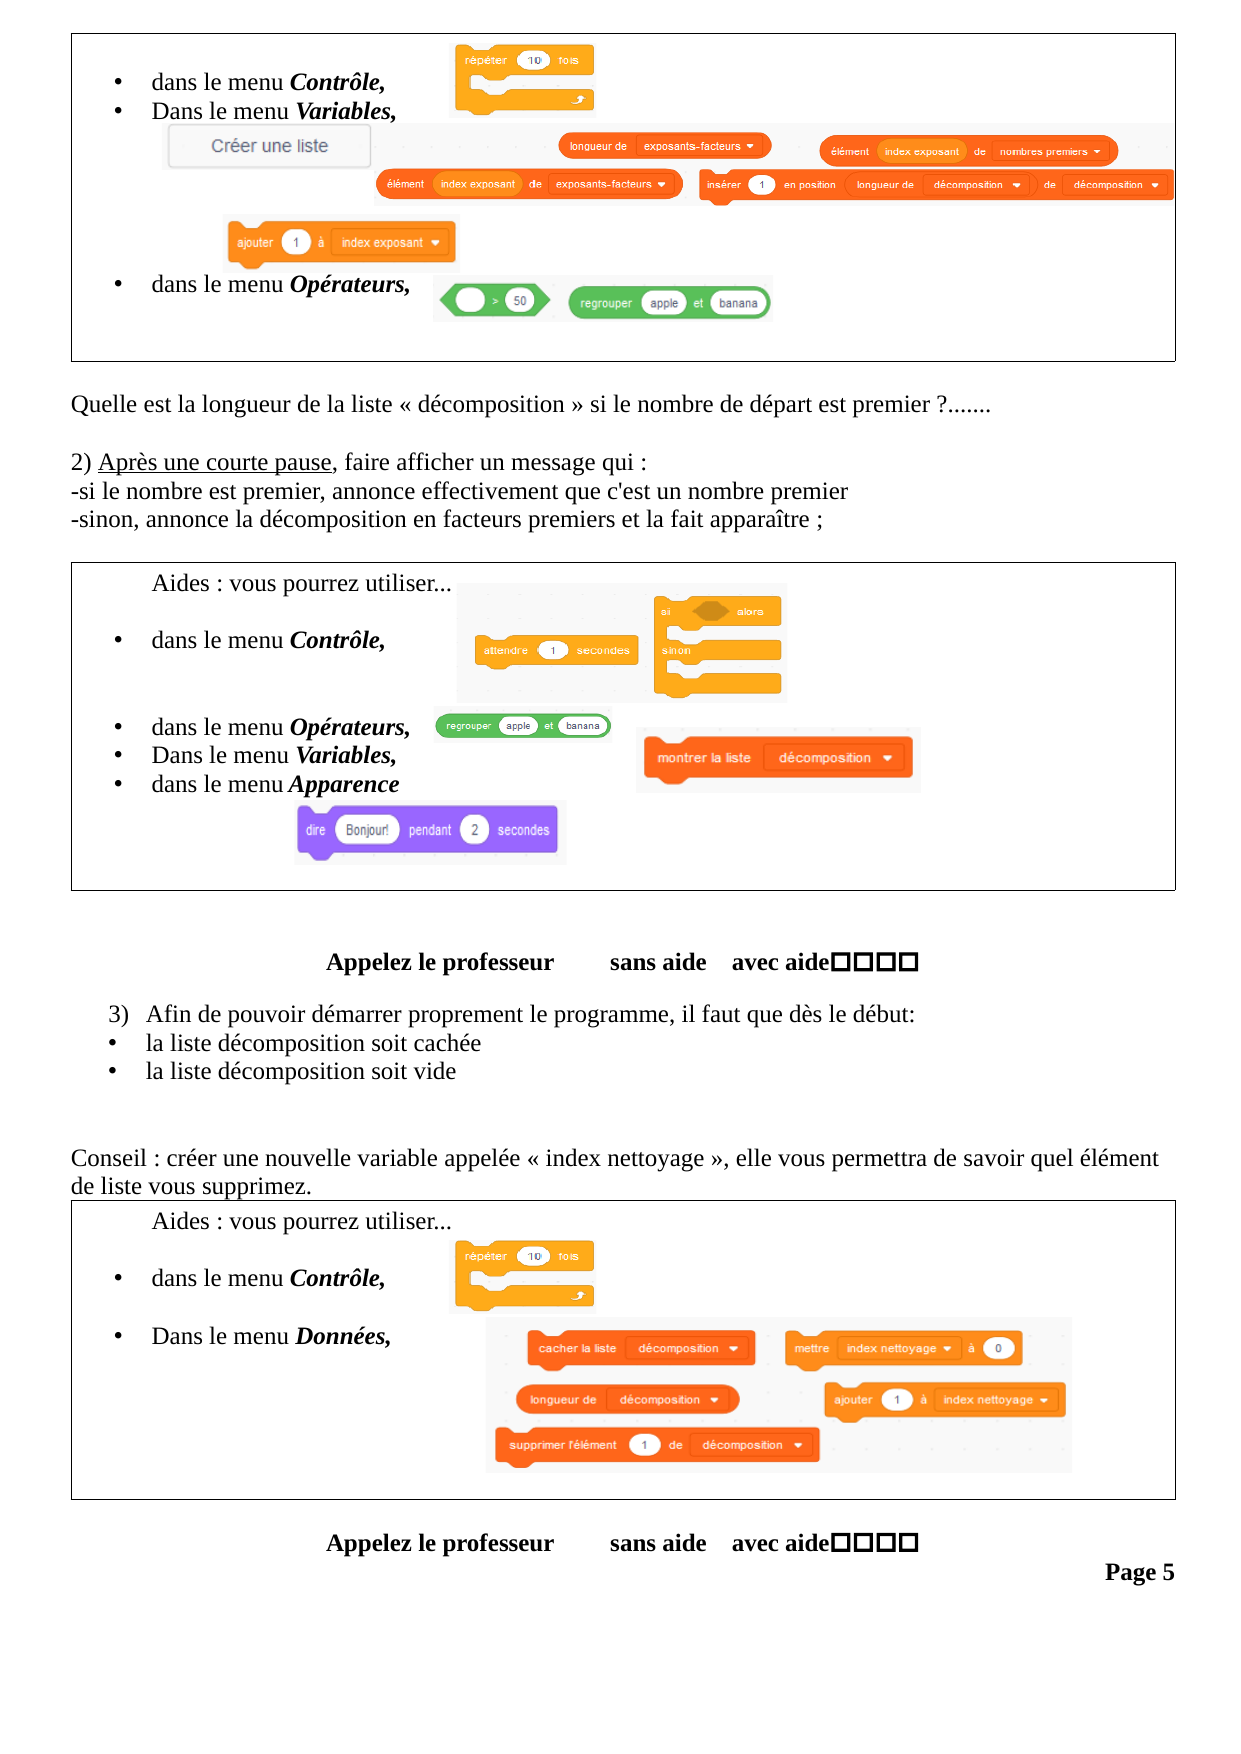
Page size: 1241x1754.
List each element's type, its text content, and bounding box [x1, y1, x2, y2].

picture [456, 583, 788, 703]
table_header Aides : vous pourrez utiliser... dans le menu Contrôle, Dans le menu Données, [72, 1318, 1175, 1499]
list la liste décomposition soit cachée [108, 1028, 1175, 1056]
table_header Aides : vous pourrez utiliser... dans le menu Contrôle, dans le menu Opérateurs, Dans le menu Variables, dans le menu Apparence [72, 563, 1175, 890]
picture [448, 43, 597, 118]
text Page 5 [71, 1557, 1175, 1586]
text Appelez le professeur sans aide avec aide [71, 947, 1175, 976]
picture [448, 1240, 597, 1314]
picture [294, 800, 567, 865]
picture [636, 727, 921, 793]
text -si le nombre est premier, annonce effectivement que c'est un nombre premier [71, 476, 1175, 504]
picture [161, 123, 1175, 206]
list la liste décomposition soit vide [108, 1056, 1175, 1085]
picture [433, 275, 774, 322]
text 2) Après une courte pause, faire afficher un message qui : [71, 447, 1175, 476]
picture [222, 214, 461, 273]
table_header Aides : vous pourrez utiliser... dans le menu Contrôle, Dans le menu Données, [72, 1201, 1175, 1317]
list Afin de pouvoir démarrer proprement le programme, il faut que dès le début: [108, 999, 1175, 1028]
table_header Aides : vous pourrez utiliser... dans le menu Contrôle, Dans le menu Variables, dans le menu Opérateurs, [72, 124, 1175, 361]
text Quelle est la longueur de la liste « décomposition » si le nombre de départ est premier ?....... [71, 389, 1175, 418]
table_header Aides : vous pourrez utiliser... dans le menu Contrôle, Dans le menu Variables, dans le menu Opérateurs, [72, 34, 1175, 123]
picture [485, 1317, 1073, 1473]
text Conseil : créer une nouvelle variable appelée « index nettoyage », elle vous permettra de savoir quel élément de liste vous supprimez. [71, 1143, 1175, 1200]
text Appelez le professeur sans aide avec aide [71, 1528, 1175, 1557]
text -sinon, annonce la décomposition en facteurs premiers et la fait apparaître ; [71, 504, 1175, 533]
picture [433, 706, 613, 743]
